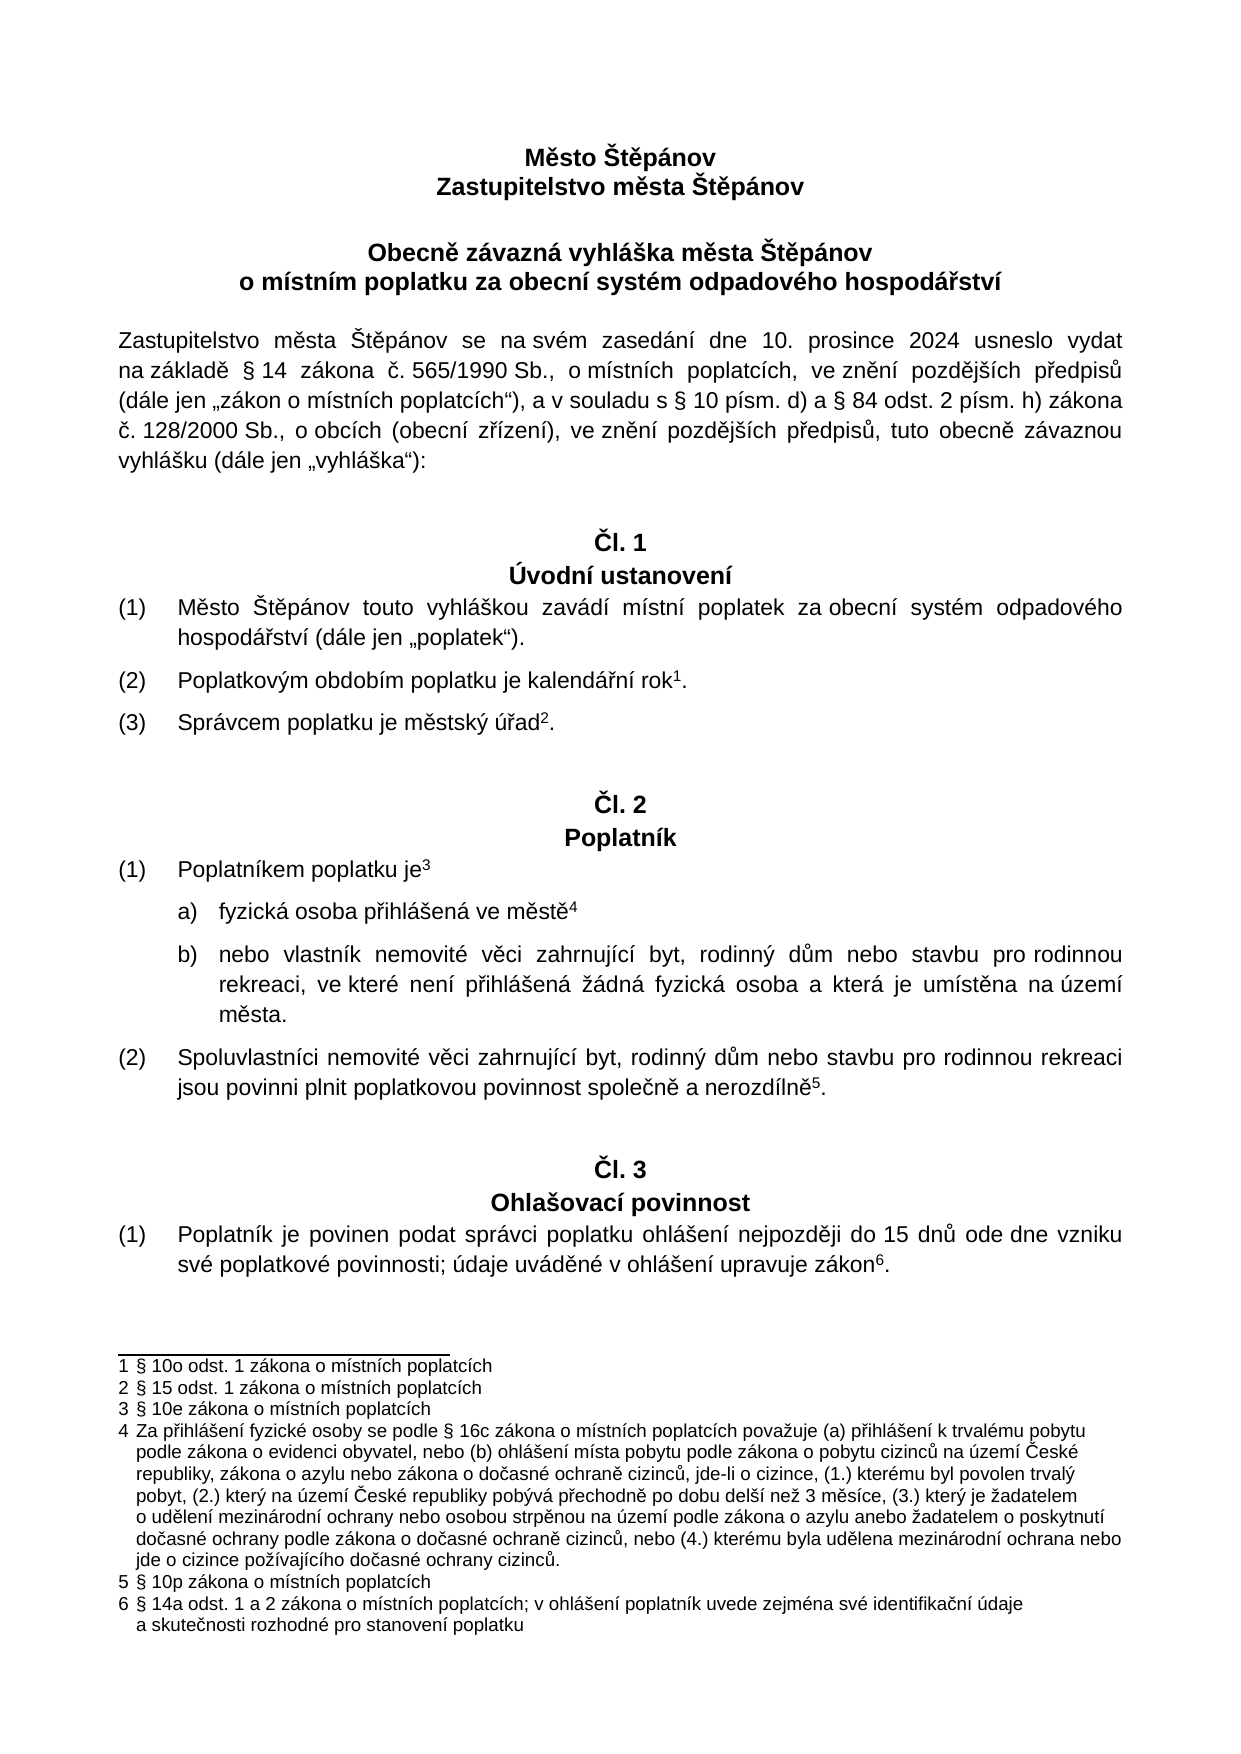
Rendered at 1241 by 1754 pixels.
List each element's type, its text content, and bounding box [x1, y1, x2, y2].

subtitle Čl. 2 Poplatník [118, 789, 1122, 851]
list fyzická osoba přihlášená ve městě [177, 898, 1122, 925]
list Poplatkovým obdobím poplatku je kalendářní rok. [118, 667, 1122, 693]
list Poplatníkem poplatku je [118, 856, 1122, 882]
subtitle Čl. 1 Úvodní ustanovení [118, 528, 1122, 589]
subtitle Obecně závazná vyhláška města Štěpánov o místním poplatku za obecní systém odpadového hospodářství [118, 238, 1122, 295]
list Správcem poplatku je městský úřad. [118, 709, 1122, 736]
subtitle Čl. 3 Ohlašovací povinnost [118, 1154, 1122, 1216]
list § 10p zákona o místních poplatcích [118, 1571, 1122, 1592]
list Spoluvlastníci nemovité věci zahrnující byt, rodinný dům nebo stavbu pro rodinnou rekreaci jsou povinni plnit poplatkovou povinnost společně a nerozdílně. [118, 1044, 1122, 1101]
list § 15 odst. 1 zákona o místních poplatcích [118, 1377, 1122, 1398]
list § 10e zákona o místních poplatcích [118, 1398, 1122, 1420]
list Poplatník je povinen podat správci poplatku ohlášení nejpozději do 15 dnů ode dne vzniku své poplatkové povinnosti; údaje uváděné v ohlášení upravuje zákon. [118, 1221, 1122, 1277]
list Město Štěpánov touto vyhláškou zavádí místní poplatek za obecní systém odpadového hospodářství (dále jen „poplatek“). [118, 594, 1122, 650]
list Za přihlášení fyzické osoby se podle § 16c zákona o místních poplatcích považuje (a) přihlášení k trvalému pobytu podle zákona o evidenci obyvatel, nebo (b) ohlášení místa pobytu podle zákona o pobytu cizinců na území České republiky, zákona o azylu nebo zákona o dočasné ochraně cizinců, jde-li o cizince, (1.) kterému byl povolen trvalý pobyt, (2.) který na území České republiky pobývá přechodně po dobu delší než 3 měsíce, (3.) který je žadatelem o udělení mezinárodní ochrany nebo osobou strpěnou na území podle zákona o azylu anebo žadatelem o poskytnutí dočasné ochrany podle zákona o dočasné ochraně cizinců, nebo (4.) kterému byla udělena mezinárodní ochrana nebo jde o cizince požívajícího dočasné ochrany cizinců. [118, 1420, 1122, 1571]
text Zastupitelstvo města Štěpánov se na svém zasedání dne 10. prosince 2024 usneslo vydat na základě § 14 zákona č. 565/1990 Sb., o místních poplatcích, ve znění pozdějších předpisů (dále jen „zákon o místních poplatcích“), a v souladu s § 10 písm. d) a § 84 odst. 2 písm. h) zákona č. 128/2000 Sb., o obcích (obecní zřízení), ve znění pozdějších předpisů, tuto obecně závaznou vyhlášku (dále jen „vyhláška“): [118, 327, 1122, 474]
list § 14a odst. 1 a 2 zákona o místních poplatcích; v ohlášení poplatník uvede zejména své identifikační údaje a skutečnosti rozhodné pro stanovení poplatku [118, 1592, 1122, 1635]
text Město Štěpánov Zastupitelstvo města Štěpánov [118, 143, 1122, 201]
list nebo vlastník nemovité věci zahrnující byt, rodinný dům nebo stavbu pro rodinnou rekreaci, ve které není přihlášená žádná fyzická osoba a která je umístěna na území města. [177, 941, 1122, 1028]
list § 10o odst. 1 zákona o místních poplatcích [118, 1355, 1122, 1377]
